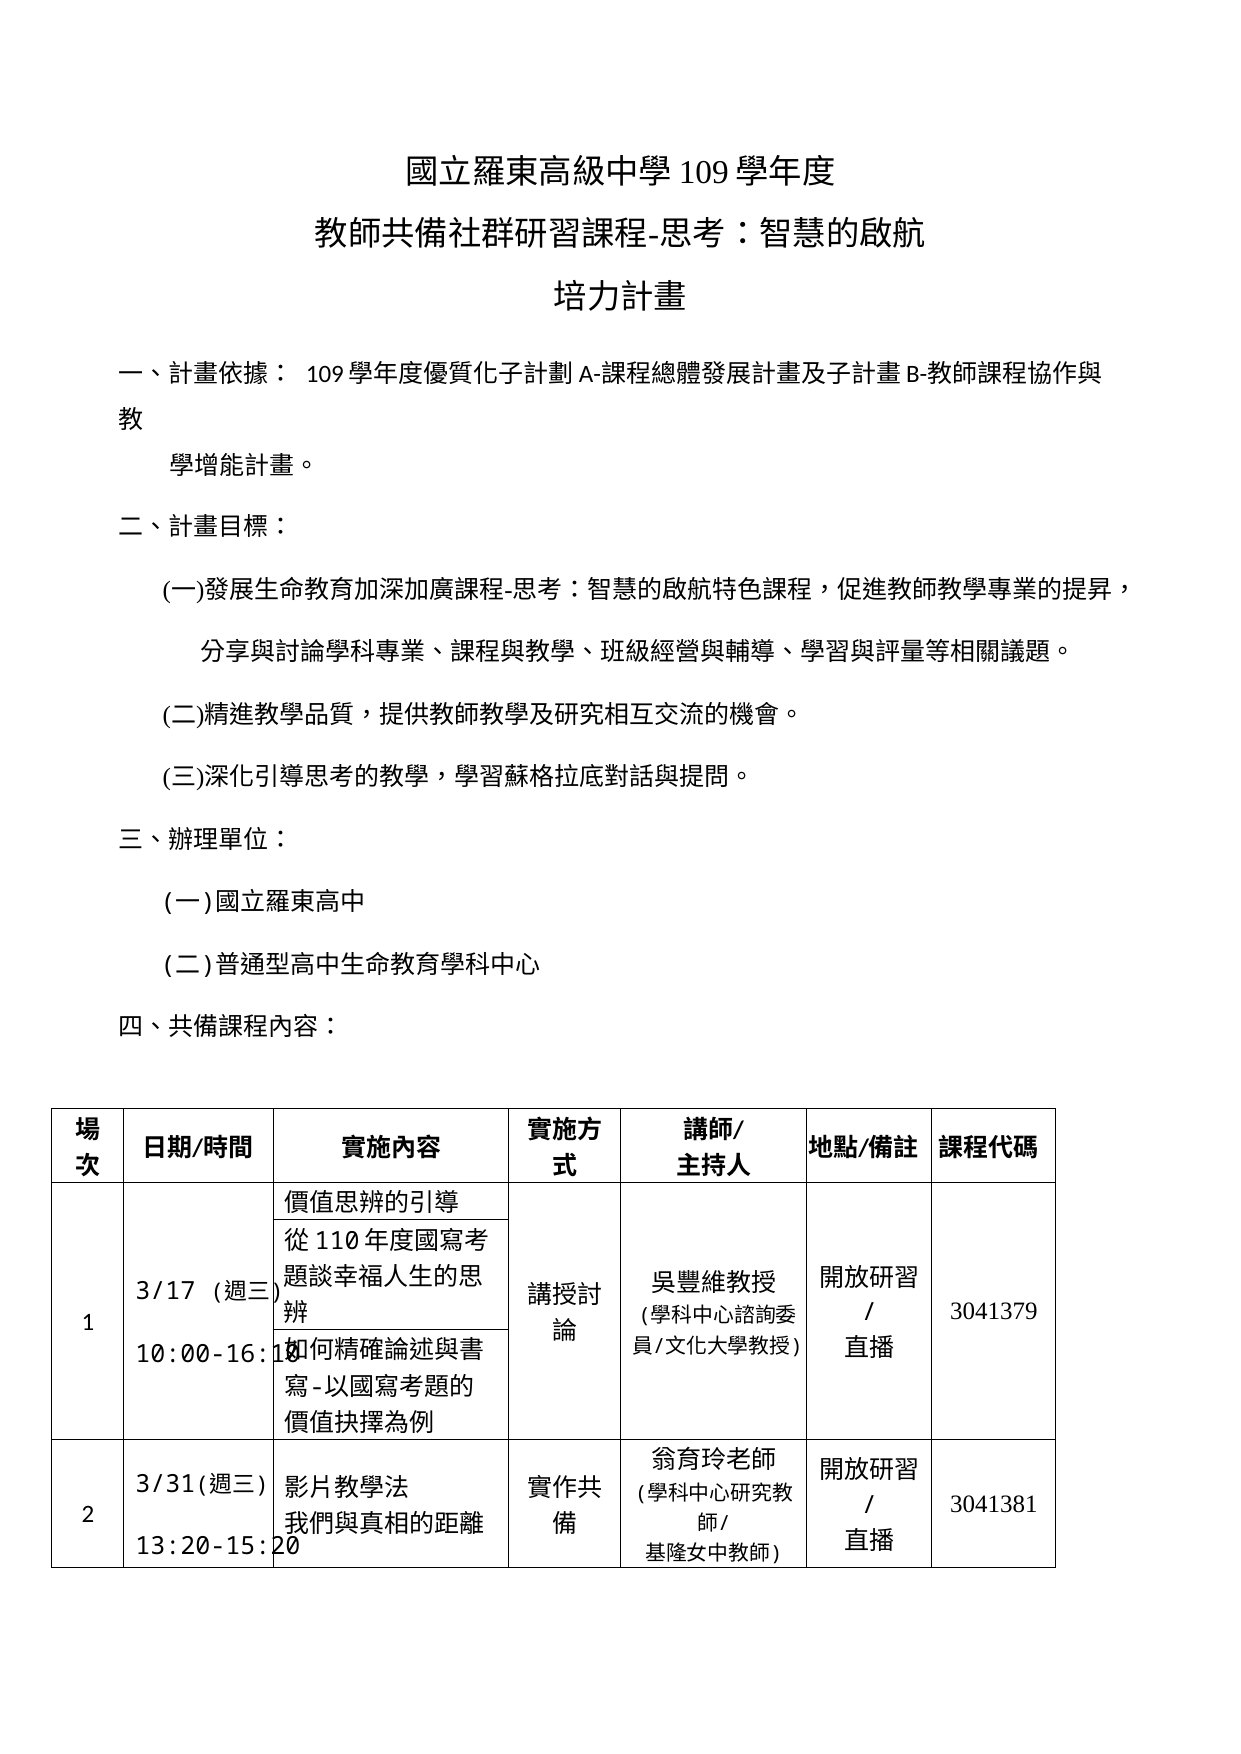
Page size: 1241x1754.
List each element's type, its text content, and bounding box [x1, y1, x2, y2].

text 一、計畫依據： 109學年度優質化子計劃A-課程總體發展計畫及子計畫B-教師課程協作與教 [118, 346, 1122, 437]
text (一)國立羅東高中 [118, 858, 1122, 921]
table_cell 1 [52, 1183, 123, 1439]
text 學增能計畫。 [118, 437, 1122, 483]
table_cell 3/17 (週三) 10:00-16:10 [124, 1183, 273, 1439]
table_header 實施方式 [509, 1109, 620, 1182]
table_cell 3041379 [932, 1183, 1055, 1439]
table_header 場次 [52, 1109, 123, 1182]
text 三、辦理單位： [118, 796, 1122, 858]
table_header 日期/時間 [124, 1109, 273, 1182]
table_cell 吳豐維教授 (學科中心諮詢委員/文化大學教授) [621, 1183, 806, 1439]
table_header 實施內容 [274, 1109, 508, 1182]
text 二、計畫目標： [118, 483, 1122, 546]
table_cell 價值思辨的引導 [274, 1183, 508, 1219]
table_header 課程代碼 [932, 1109, 1055, 1182]
text 國立羅東高級中學109學年度 [118, 127, 1122, 189]
table_cell 開放研習/ 直播 [807, 1440, 931, 1567]
text 四、共備課程內容： [118, 983, 1122, 1046]
table_cell 講授討論 [509, 1183, 620, 1439]
text 教師共備社群研習課程-思考：智慧的啟航 [118, 189, 1122, 252]
table_cell 翁育玲老師 (學科中心研究教師/ 基隆女中教師) [621, 1440, 806, 1567]
text (一)發展生命教育加深加廣課程-思考：智慧的啟航特色課程，促進教師教學專業的提昇，分享與討論學科專業、課程與教學、班級經營與輔導、學習與評量等相關議題。 [162, 546, 1137, 671]
table_cell 2 [52, 1440, 123, 1567]
table_cell 從110年度國寫考題談幸福人生的思辨 [274, 1220, 508, 1329]
table_cell 影片教學法 我們與真相的距離 [274, 1440, 508, 1567]
table_cell 開放研習/ 直播 [807, 1183, 931, 1439]
text (二)精進教學品質，提供教師教學及研究相互交流的機會。 [162, 671, 1122, 733]
table_cell 3/31(週三) 13:20-15:20 [124, 1440, 273, 1567]
table_cell 實作共備 [509, 1440, 620, 1567]
table_header 地點/備註 [807, 1109, 931, 1182]
table_cell 3041381 [932, 1440, 1055, 1567]
table_header 講師/ 主持人 [621, 1109, 806, 1182]
text 培力計畫 [118, 252, 1122, 314]
text (三)深化引導思考的教學，學習蘇格拉底對話與提問。 [162, 733, 1122, 796]
text (二)普通型高中生命教育學科中心 [118, 921, 1122, 983]
table_cell 如何精確論述與書寫-以國寫考題的價值抉擇為例 [274, 1330, 508, 1439]
